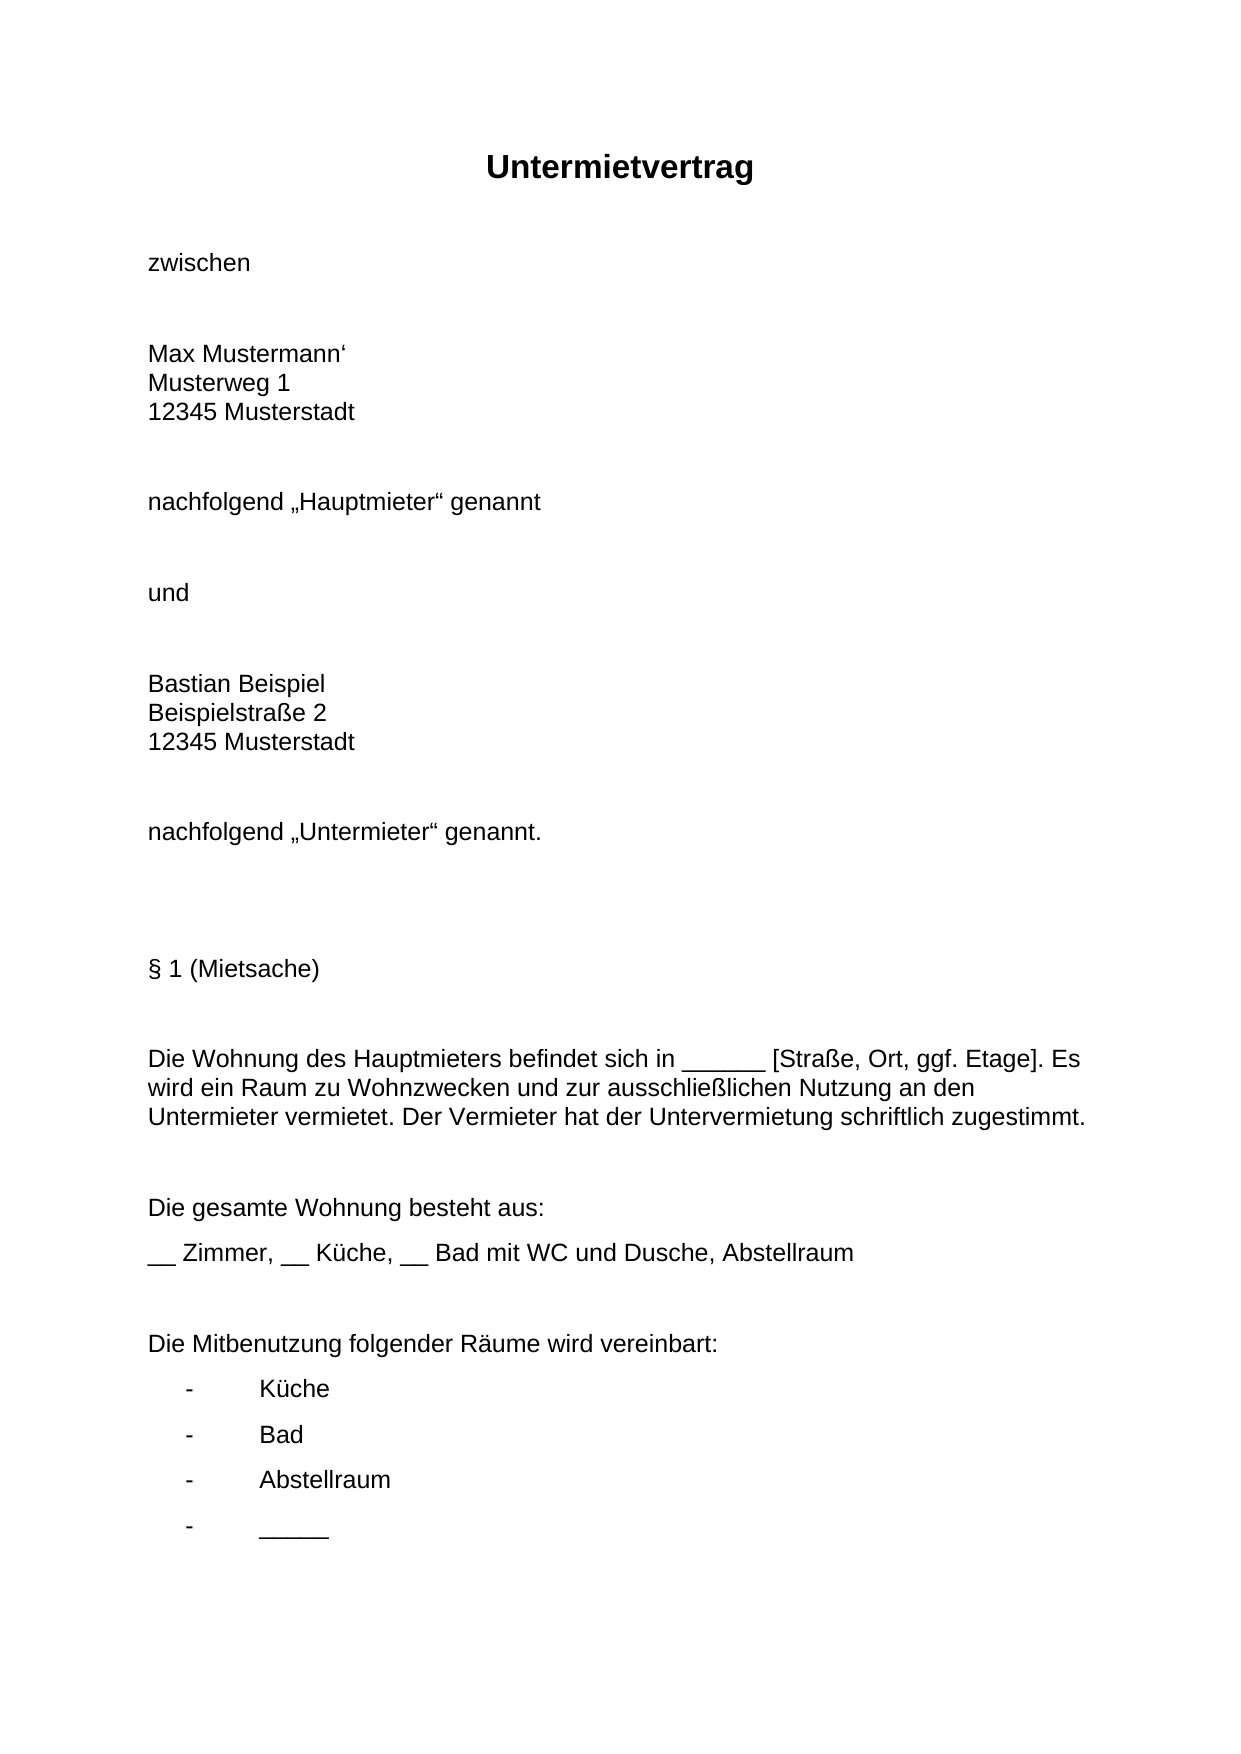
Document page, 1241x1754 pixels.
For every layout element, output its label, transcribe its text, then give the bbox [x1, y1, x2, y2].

text zwischen [148, 248, 1093, 277]
text Die Mitbenutzung folgender Räume wird vereinbart: [148, 1329, 1093, 1358]
text nachfolgend „Hauptmieter“ genannt [148, 487, 1093, 516]
text § 1 (Mietsache) [148, 953, 1093, 982]
list Bad [185, 1420, 1093, 1448]
list _____ [185, 1511, 1093, 1539]
text __ Zimmer, __ Küche, __ Bad mit WC und Dusche, Abstellraum [148, 1238, 1093, 1267]
list Küche [185, 1374, 1093, 1403]
text Max Mustermann‘ Musterweg 1 12345 Musterstadt [148, 339, 1093, 425]
text Bastian Beispiel Beispielstraße 2 12345 Musterstadt [148, 669, 1093, 755]
list Abstellraum [185, 1465, 1093, 1494]
text und [148, 578, 1093, 607]
text Die gesamte Wohnung besteht aus: [148, 1193, 1093, 1221]
text nachfolgend „Untermieter“ genannt. [148, 817, 1093, 846]
text Die Wohnung des Hauptmieters befindet sich in ______ [Straße, Ort, ggf. Etage]. Es wird ein Raum zu Wohnzwecken und zur ausschließlichen Nutzung an den Untermieter vermietet. Der Vermieter hat der Untervermietung schriftlich zugestimmt. [148, 1044, 1093, 1131]
text Untermietvertrag [148, 148, 1093, 186]
